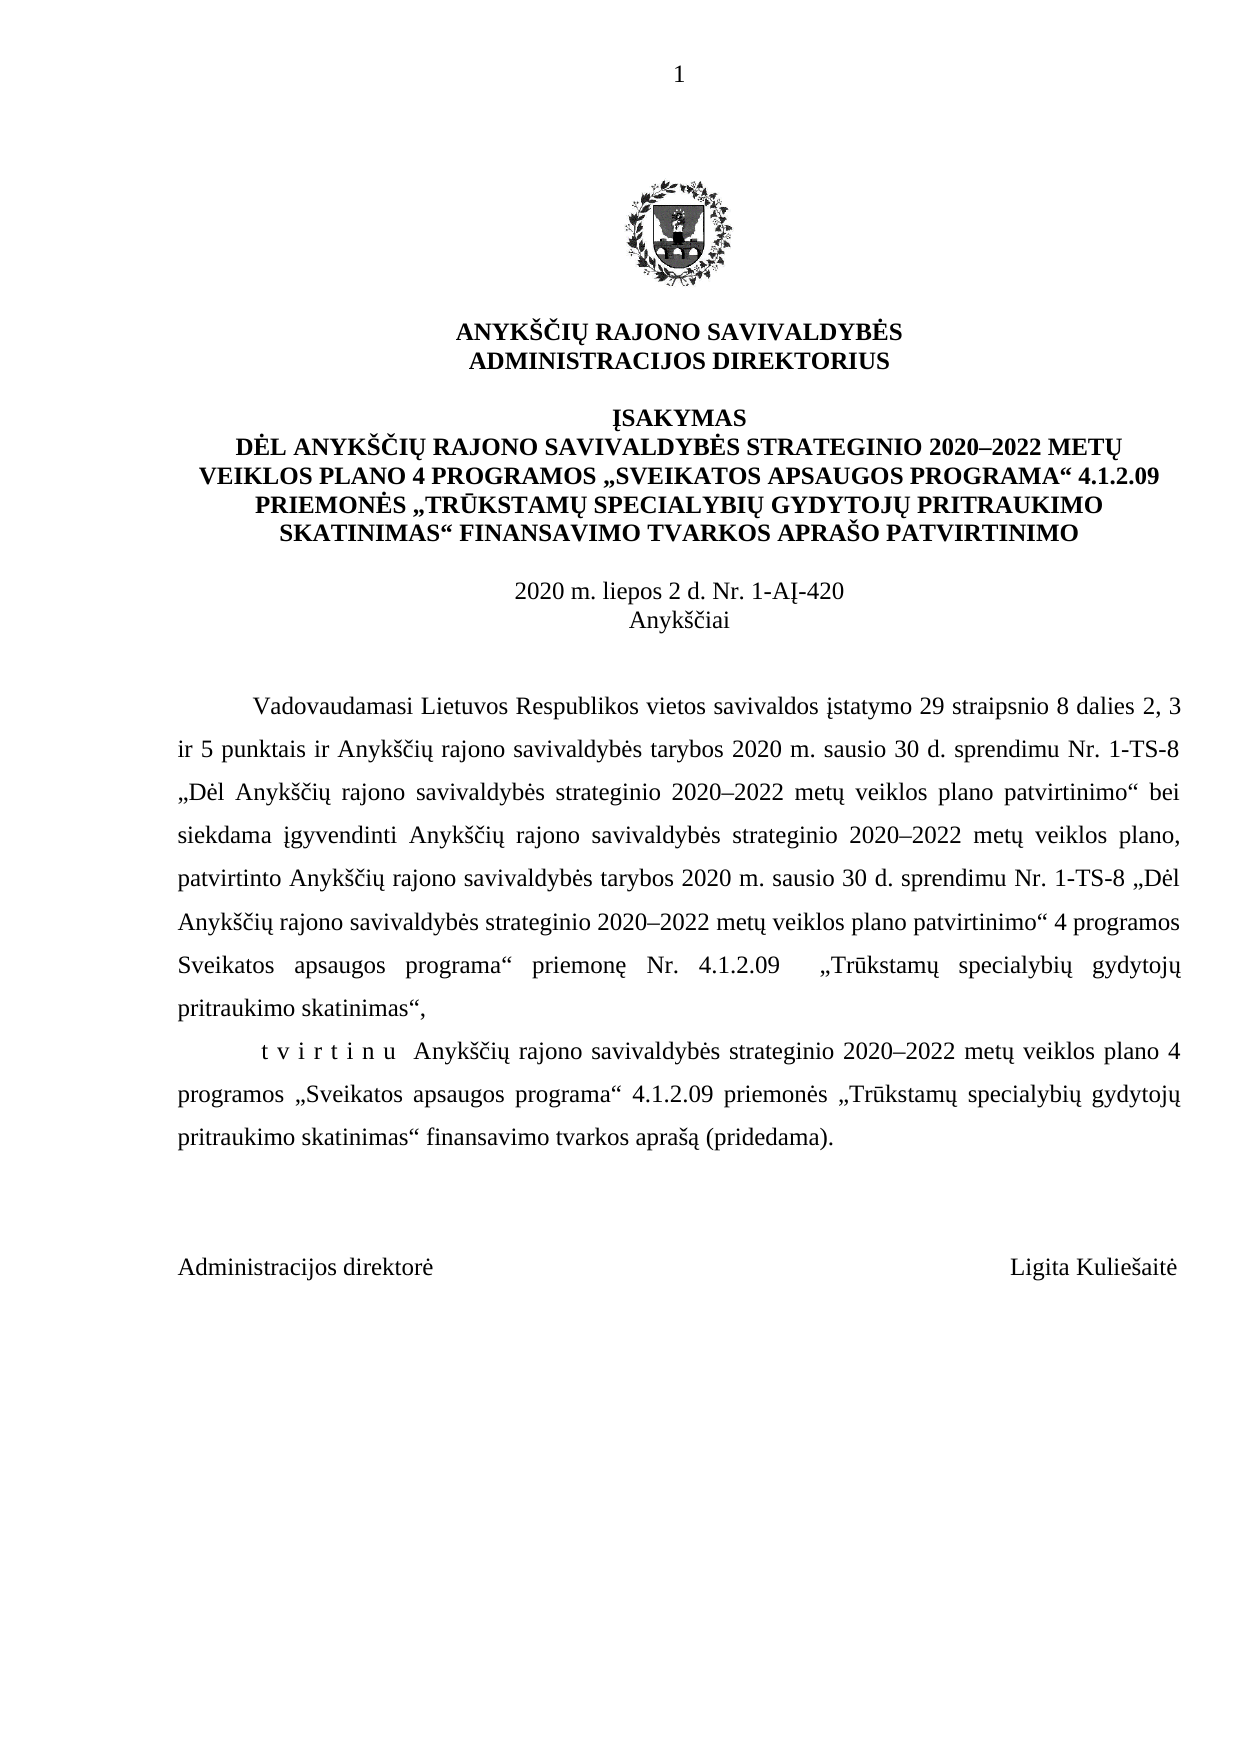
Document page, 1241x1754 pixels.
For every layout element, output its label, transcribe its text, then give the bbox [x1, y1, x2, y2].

text Vadovaudamasi Lietuvos Respublikos vietos savivaldos įstatymo 29 straipsnio 8 dalies 2, 3 ir 5 punktais ir Anykščių rajono savivaldybės tarybos 2020 m. sausio 30 d. sprendimu Nr. 1-TS-8 „Dėl Anykščių rajono savivaldybės strateginio 2020–2022 metų veiklos plano patvirtinimo“ bei siekdama įgyvendinti Anykščių rajono savivaldybės strateginio 2020–2022 metų veiklos plano, patvirtinto Anykščių rajono savivaldybės tarybos 2020 m. sausio 30 d. sprendimu Nr. 1-TS-8 „Dėl Anykščių rajono savivaldybės strateginio 2020–2022 metų veiklos plano patvirtinimo“ 4 programos Sveikatos apsaugos programa“ priemonę Nr. 4.1.2.09 „Trūkstamų specialybių gydytojų pritraukimo skatinimas“, [177, 691, 1181, 1022]
text DĖL ANYKŠČIŲ RAJONO SAVIVALDYBĖS STRATEGINIO 2020–2022 METŲ VEIKLOS PLANO 4 PROGRAMOS „SVEIKATOS APSAUGOS PROGRAMA“ 4.1.2.09 PRIEMONĖS „TRŪKSTAMŲ SPECIALYBIŲ GYDYTOJŲ PRITRAUKIMO SKATINIMAS“ FINANSAVIMO TVARKOS APRAŠO PATVIRTINIMO [177, 432, 1181, 547]
text ADMINISTRACIJOS DIREKTORIUS [177, 346, 1181, 375]
text ĮSAKYMAS [177, 403, 1181, 432]
text t v i r t i n u Anykščių rajono savivaldybės strateginio 2020–2022 metų veiklos plano 4 programos „Sveikatos apsaugos programa“ 4.1.2.09 priemonės „Trūkstamų specialybių gydytojų pritraukimo skatinimas“ finansavimo tvarkos aprašą (pridedama). [177, 1036, 1181, 1151]
text 2020 m. liepos 2 d. Nr. 1-AĮ-420 [177, 576, 1181, 605]
text Administracijos direktorė Ligita Kuliešaitė [177, 1252, 1181, 1280]
text ANYKŠČIŲ RAJONO SAVIVALDYBĖS [177, 317, 1181, 346]
text Anykščiai [177, 605, 1181, 633]
